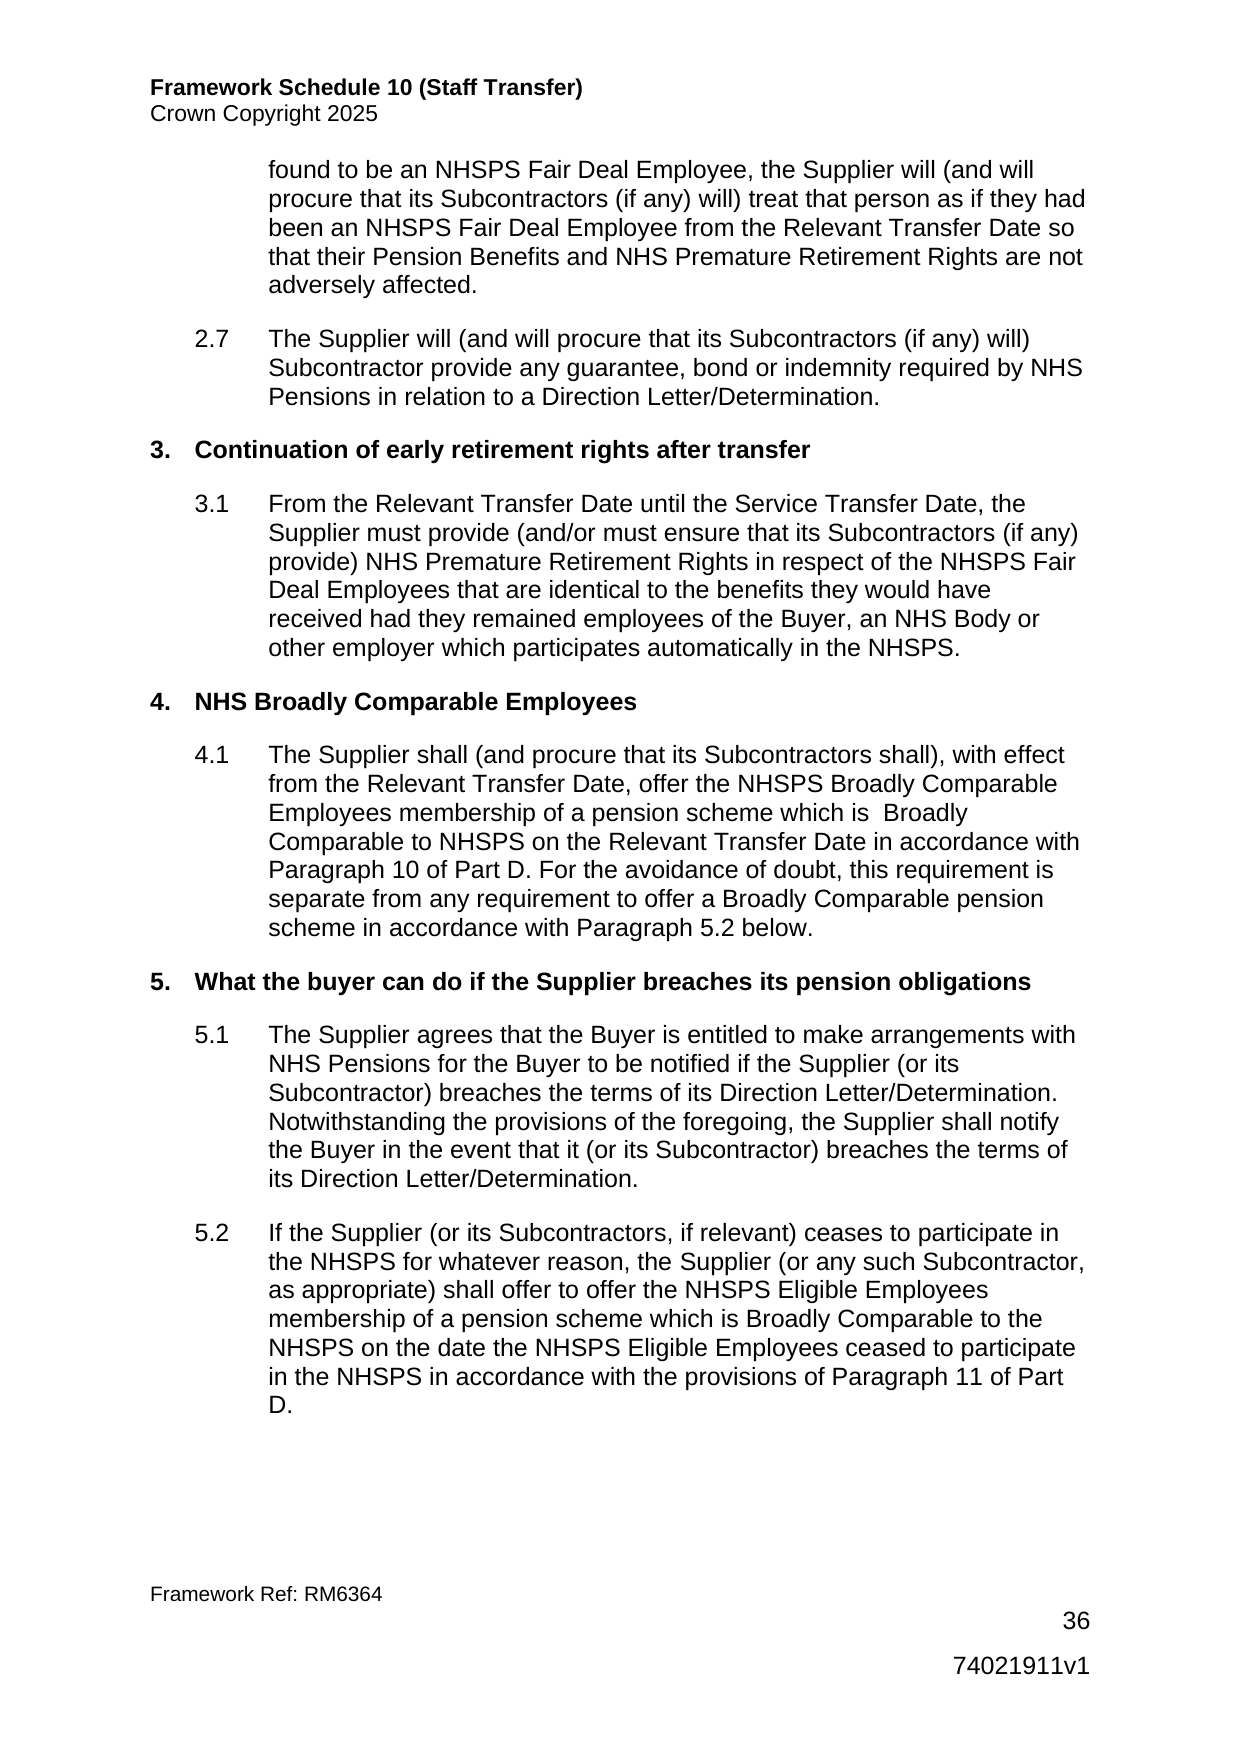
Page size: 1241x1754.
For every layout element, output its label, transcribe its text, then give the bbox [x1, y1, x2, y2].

list Continuation of early retirement rights after transfer [150, 435, 1090, 464]
list The Supplier will (and will procure that its Subcontractors (if any) will) Subcontractor provide any guarantee, bond or indemnity required by NHS Pensions in relation to a Direction Letter/Determination. [194, 324, 1090, 410]
list found to be an NHSPS Fair Deal Employee, the Supplier will (and will procure that its Subcontractors (if any) will) treat that person as if they had been an NHSPS Fair Deal Employee from the Relevant Transfer Date so that their Pension Benefits and NHS Premature Retirement Rights are not adversely affected. [194, 155, 1090, 299]
list From the Relevant Transfer Date until the Service Transfer Date, the Supplier must provide (and/or must ensure that its Subcontractors (if any) provide) NHS Premature Retirement Rights in respect of the NHSPS Fair Deal Employees that are identical to the benefits they would have received had they remained employees of the Buyer, an NHS Body or other employer which participates automatically in the NHSPS. [194, 489, 1090, 662]
list NHS Broadly Comparable Employees [150, 687, 1090, 715]
list The Supplier agrees that the Buyer is entitled to make arrangements with NHS Pensions for the Buyer to be notified if the Supplier (or its Subcontractor) breaches the terms of its Direction Letter/Determination. Notwithstanding the provisions of the foregoing, the Supplier shall notify the Buyer in the event that it (or its Subcontractor) breaches the terms of its Direction Letter/Determination. [194, 1020, 1090, 1193]
list If the Supplier (or its Subcontractors, if relevant) ceases to participate in the NHSPS for whatever reason, the Supplier (or any such Subcontractor, as appropriate) shall offer to offer the NHSPS Eligible Employees membership of a pension scheme which is Broadly Comparable to the NHSPS on the date the NHSPS Eligible Employees ceased to participate in the NHSPS in accordance with the provisions of Paragraph 11 of Part D. [194, 1218, 1090, 1419]
list What the buyer can do if the Supplier breaches its pension obligations [150, 967, 1090, 995]
list The Supplier shall (and procure that its Subcontractors shall), with effect from the Relevant Transfer Date, offer the NHSPS Broadly Comparable Employees membership of a pension scheme which is Broadly Comparable to NHSPS on the Relevant Transfer Date in accordance with Paragraph 10 of Part D. For the avoidance of doubt, this requirement is separate from any requirement to offer a Broadly Comparable pension scheme in accordance with Paragraph 5.2 below. [194, 740, 1090, 942]
